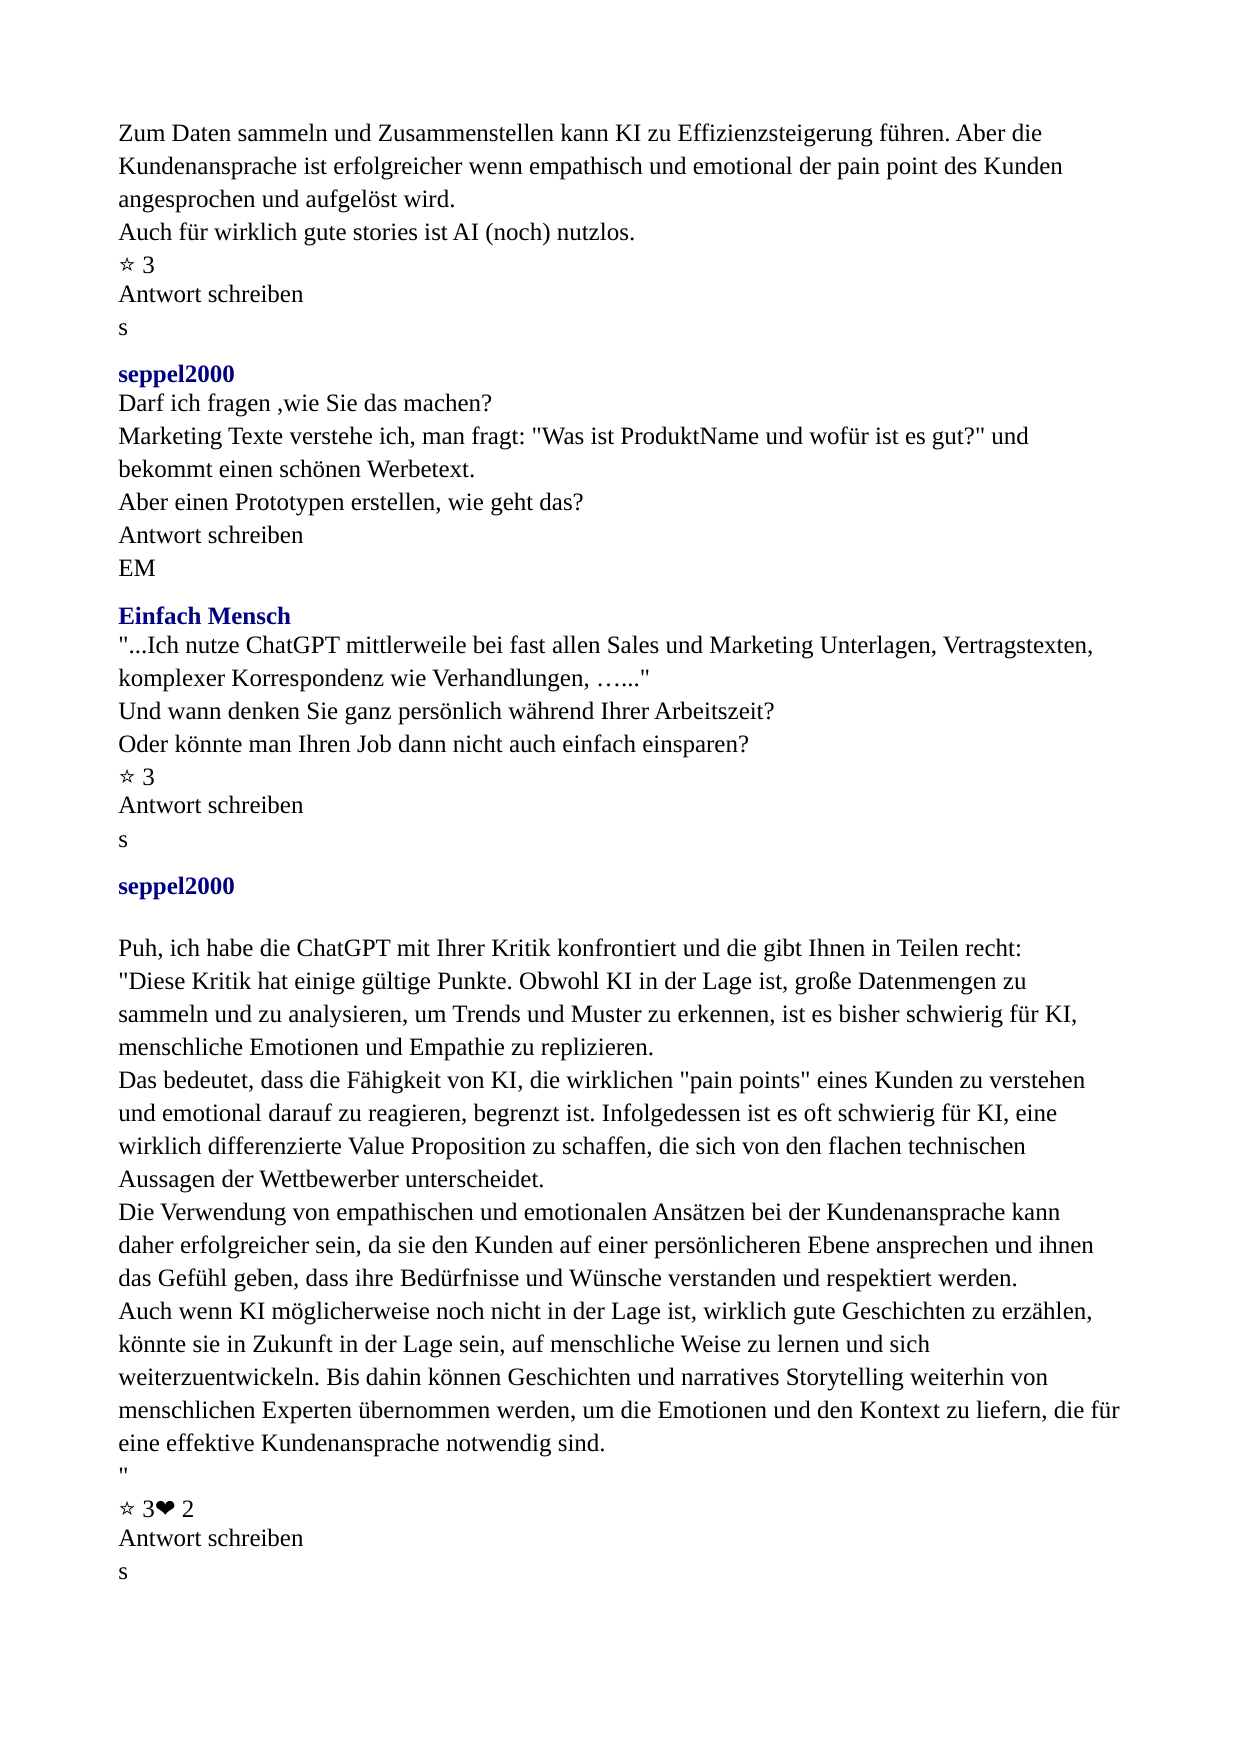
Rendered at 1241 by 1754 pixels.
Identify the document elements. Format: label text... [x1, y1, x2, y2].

text Darf ich fragen ,wie Sie das machen? Marketing Texte verstehe ich, man fragt: "Was ist ProduktName und wofür ist es gut?" und bekommt einen schönen Werbetext. [118, 388, 1122, 483]
text ⭐️ 3 [118, 762, 1122, 791]
text s [118, 1556, 1122, 1585]
subtitle seppel2000 [118, 359, 1122, 388]
text Auch für wirklich gute stories ist AI (noch) nutzlos. [118, 217, 1122, 246]
text s [118, 312, 1122, 341]
text Das bedeutet, dass die Fähigkeit von KI, die wirklichen "pain points" eines Kunden zu verstehen und emotional darauf zu reagieren, begrenzt ist. Infolgedessen ist es oft schwierig für KI, eine wirklich differenzierte Value Proposition zu schaffen, die sich von den flachen technischen Aussagen der Wettbewerber unterscheidet. [118, 1065, 1122, 1193]
text Oder könnte man Ihren Job dann nicht auch einfach einsparen? [118, 729, 1122, 758]
text s [118, 824, 1122, 852]
text Und wann denken Sie ganz persönlich während Ihrer Arbeitszeit? [118, 696, 1122, 724]
text ⭐️ 3❤️ 2 [118, 1494, 1122, 1523]
text Auch wenn KI möglicherweise noch nicht in der Lage ist, wirklich gute Geschichten zu erzählen, könnte sie in Zukunft in der Lage sein, auf menschliche Weise zu lernen und sich weiterzuentwickeln. Bis dahin können Geschichten und narratives Storytelling weiterhin von menschlichen Experten übernommen werden, um die Emotionen und den Kontext zu liefern, die für eine effektive Kundenansprache notwendig sind. " [118, 1296, 1122, 1490]
text ⭐️ 3 [118, 250, 1122, 279]
text Antwort schreiben [118, 279, 1122, 308]
subtitle seppel2000 [118, 871, 1122, 900]
text Puh, ich habe die ChatGPT mit Ihrer Kritik konfrontiert und die gibt Ihnen in Teilen recht: [118, 933, 1122, 962]
text Antwort schreiben [118, 1523, 1122, 1552]
text EM [118, 553, 1122, 582]
text Antwort schreiben [118, 791, 1122, 819]
text Antwort schreiben [118, 520, 1122, 549]
text Die Verwendung von empathischen und emotionalen Ansätzen bei der Kundenansprache kann daher erfolgreicher sein, da sie den Kunden auf einer persönlicheren Ebene ansprechen und ihnen das Gefühl geben, dass ihre Bedürfnisse und Wünsche verstanden und respektiert werden. [118, 1197, 1122, 1292]
text "Diese Kritik hat einige gültige Punkte. Obwohl KI in der Lage ist, große Datenmengen zu sammeln und zu analysieren, um Trends und Muster zu erkennen, ist es bisher schwierig für KI, menschliche Emotionen und Empathie zu replizieren. [118, 966, 1122, 1061]
text "...Ich nutze ChatGPT mittlerweile bei fast allen Sales und Marketing Unterlagen, Vertragstexten, komplexer Korrespondenz wie Verhandlungen, …..." [118, 630, 1122, 692]
text Aber einen Prototypen erstellen, wie geht das? [118, 487, 1122, 516]
subtitle Einfach Mensch [118, 601, 1122, 630]
text Zum Daten sammeln und Zusammenstellen kann KI zu Effizienzsteigerung führen. Aber die Kundenansprache ist erfolgreicher wenn empathisch und emotional der pain point des Kunden angesprochen und aufgelöst wird. [118, 118, 1122, 213]
